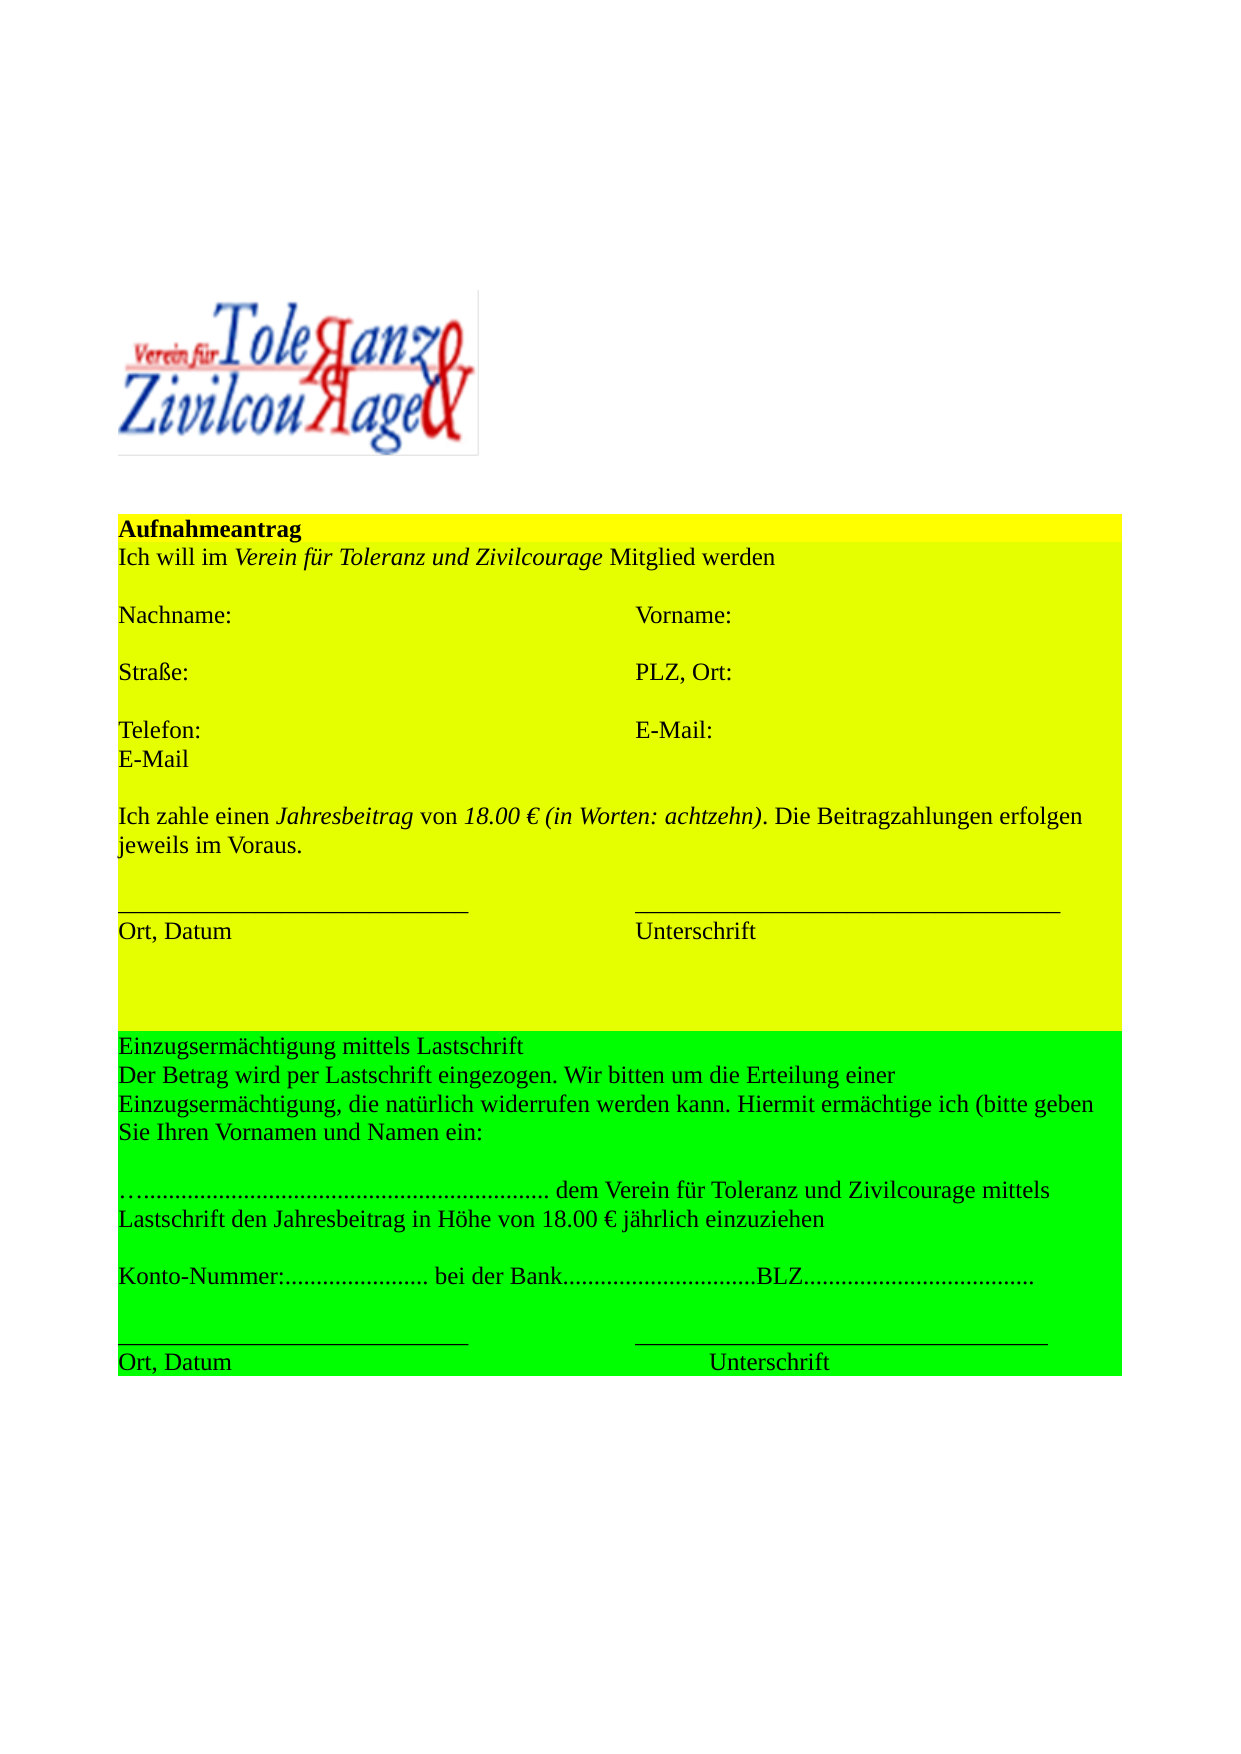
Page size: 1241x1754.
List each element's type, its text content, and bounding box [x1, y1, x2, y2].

text Aufnahmeantrag [118, 514, 1122, 542]
text Ich zahle einen Jahresbeitrag von 18.00 € (in Worten: achtzehn). Die Beitragzahlungen erfolgen jeweils im Voraus. [118, 801, 1122, 859]
text Ort, Datum Unterschrift [118, 1347, 1122, 1376]
text ____________________________ __________________________________ [118, 887, 1122, 916]
text Ort, Datum Unterschrift [118, 916, 1122, 945]
text Nachname: Vorname: [118, 600, 1122, 629]
text Telefon: E-Mail: [118, 715, 1122, 744]
text Straße: PLZ, Ort: [118, 657, 1122, 686]
text Ich will im Verein für Toleranz und Zivilcourage Mitglied werden [118, 542, 1122, 571]
text …................................................................. dem Verein für Toleranz und Zivilcourage mittels Lastschrift den Jahresbeitrag in Höhe von 18.00 € jährlich einzuziehen [118, 1175, 1122, 1232]
text ____________________________ _________________________________ [118, 1319, 1122, 1347]
text Der Betrag wird per Lastschrift eingezogen. Wir bitten um die Erteilung einer Einzugsermächtigung, die natürlich widerrufen werden kann. Hiermit ermächtige ich (bitte geben Sie Ihren Vornamen und Namen ein: [118, 1060, 1122, 1146]
text Einzugsermächtigung mittels Lastschrift [118, 1031, 1122, 1060]
text Konto-Nummer:....................... bei der Bank...............................BLZ..................................... [118, 1261, 1122, 1290]
text E-Mail [118, 744, 1122, 772]
